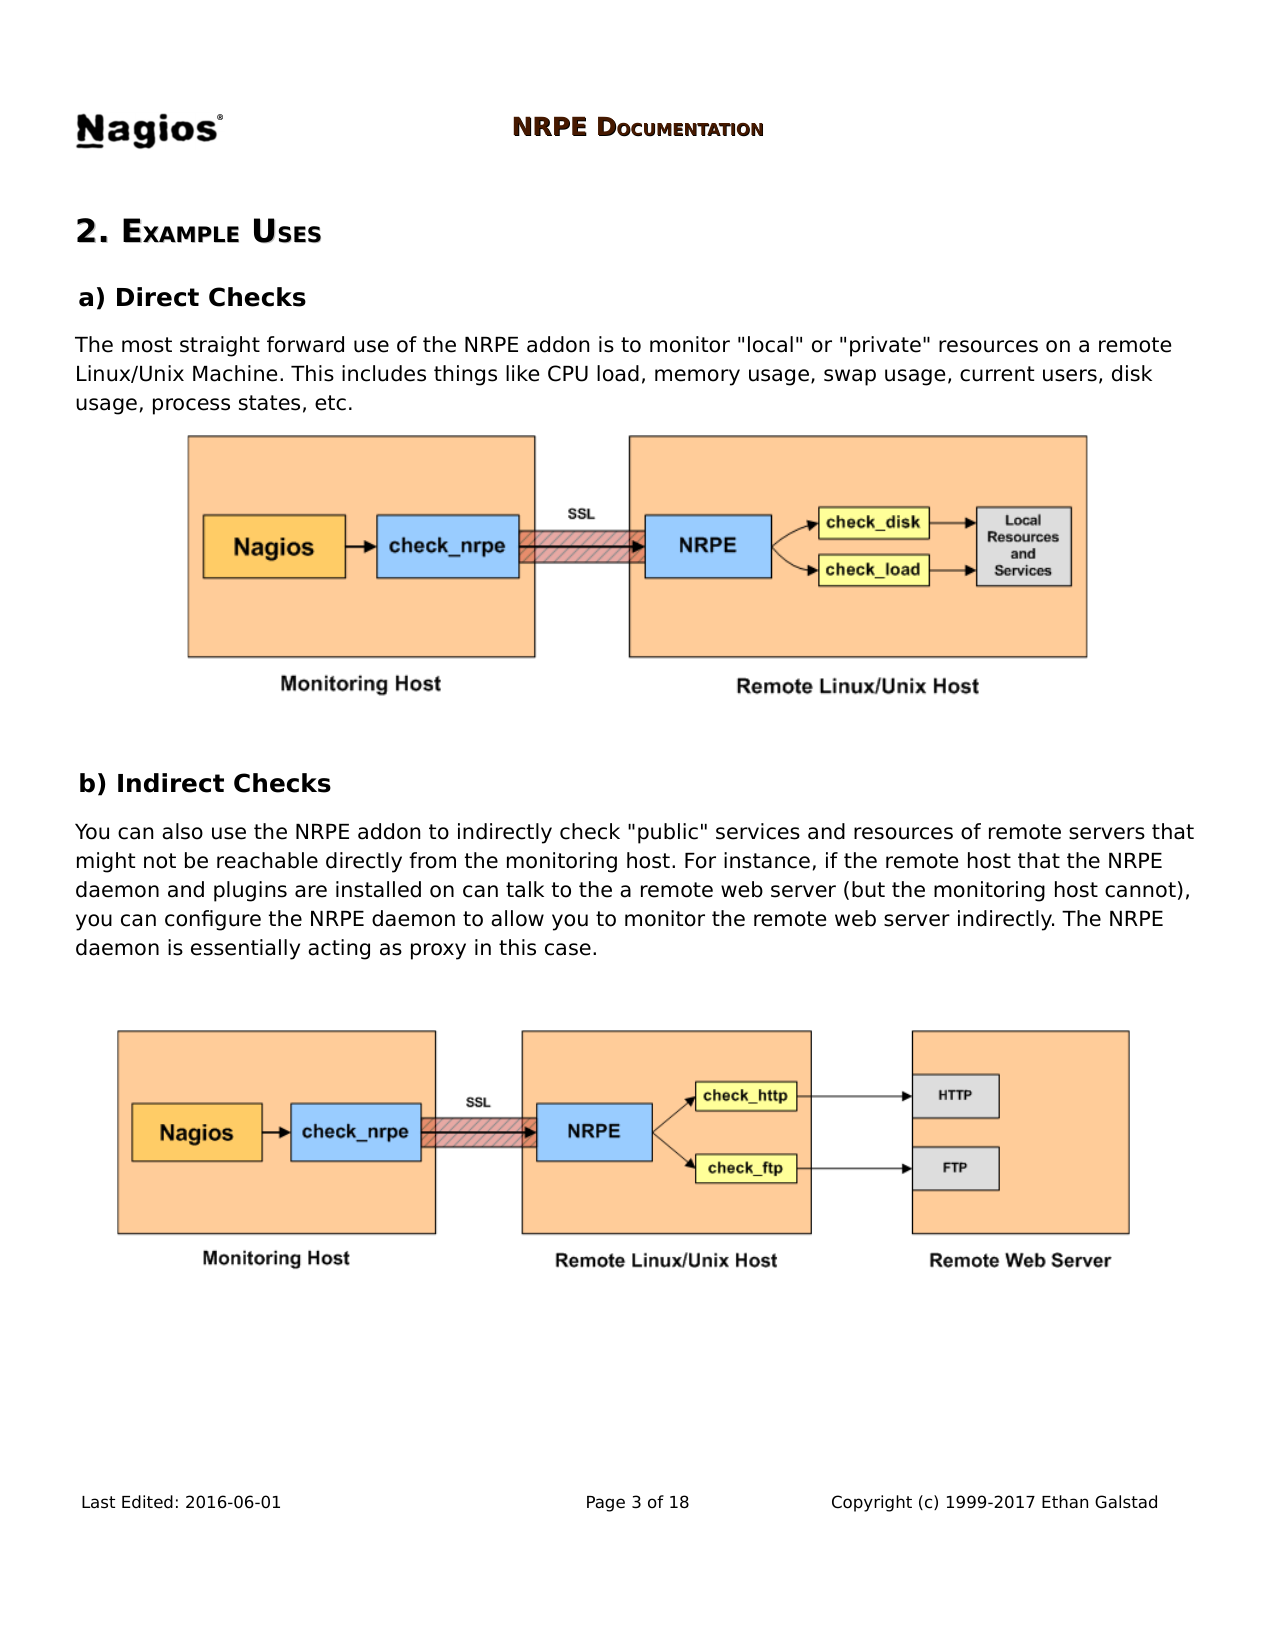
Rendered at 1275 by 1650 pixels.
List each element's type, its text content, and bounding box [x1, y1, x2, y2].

picture [117, 1030, 1130, 1274]
picture [75, 112, 225, 150]
subtitle a) Direct Checks [75, 283, 1200, 312]
text You can also use the NRPE addon to indirectly check "public" services and resources of remote servers that might not be reachable directly from the monitoring host. For instance, if the remote host that the NRPE daemon and plugins are installed on can talk to the a remote web server (but the monitoring host cannot), you can configure the NRPE daemon to allow you to monitor the remote web server indirectly. The NRPE daemon is essentially acting as proxy in this case. [75, 820, 1200, 960]
text The most straight forward use of the NRPE addon is to monitor "local" or "private" resources on a remote Linux/Unix Machine. This includes things like CPU load, memory usage, swap usage, current users, disk usage, process states, etc. [75, 333, 1200, 416]
subtitle b) Indirect Checks [75, 770, 1200, 799]
subtitle 2. Example Uses [75, 212, 1200, 250]
picture [187, 435, 1088, 701]
